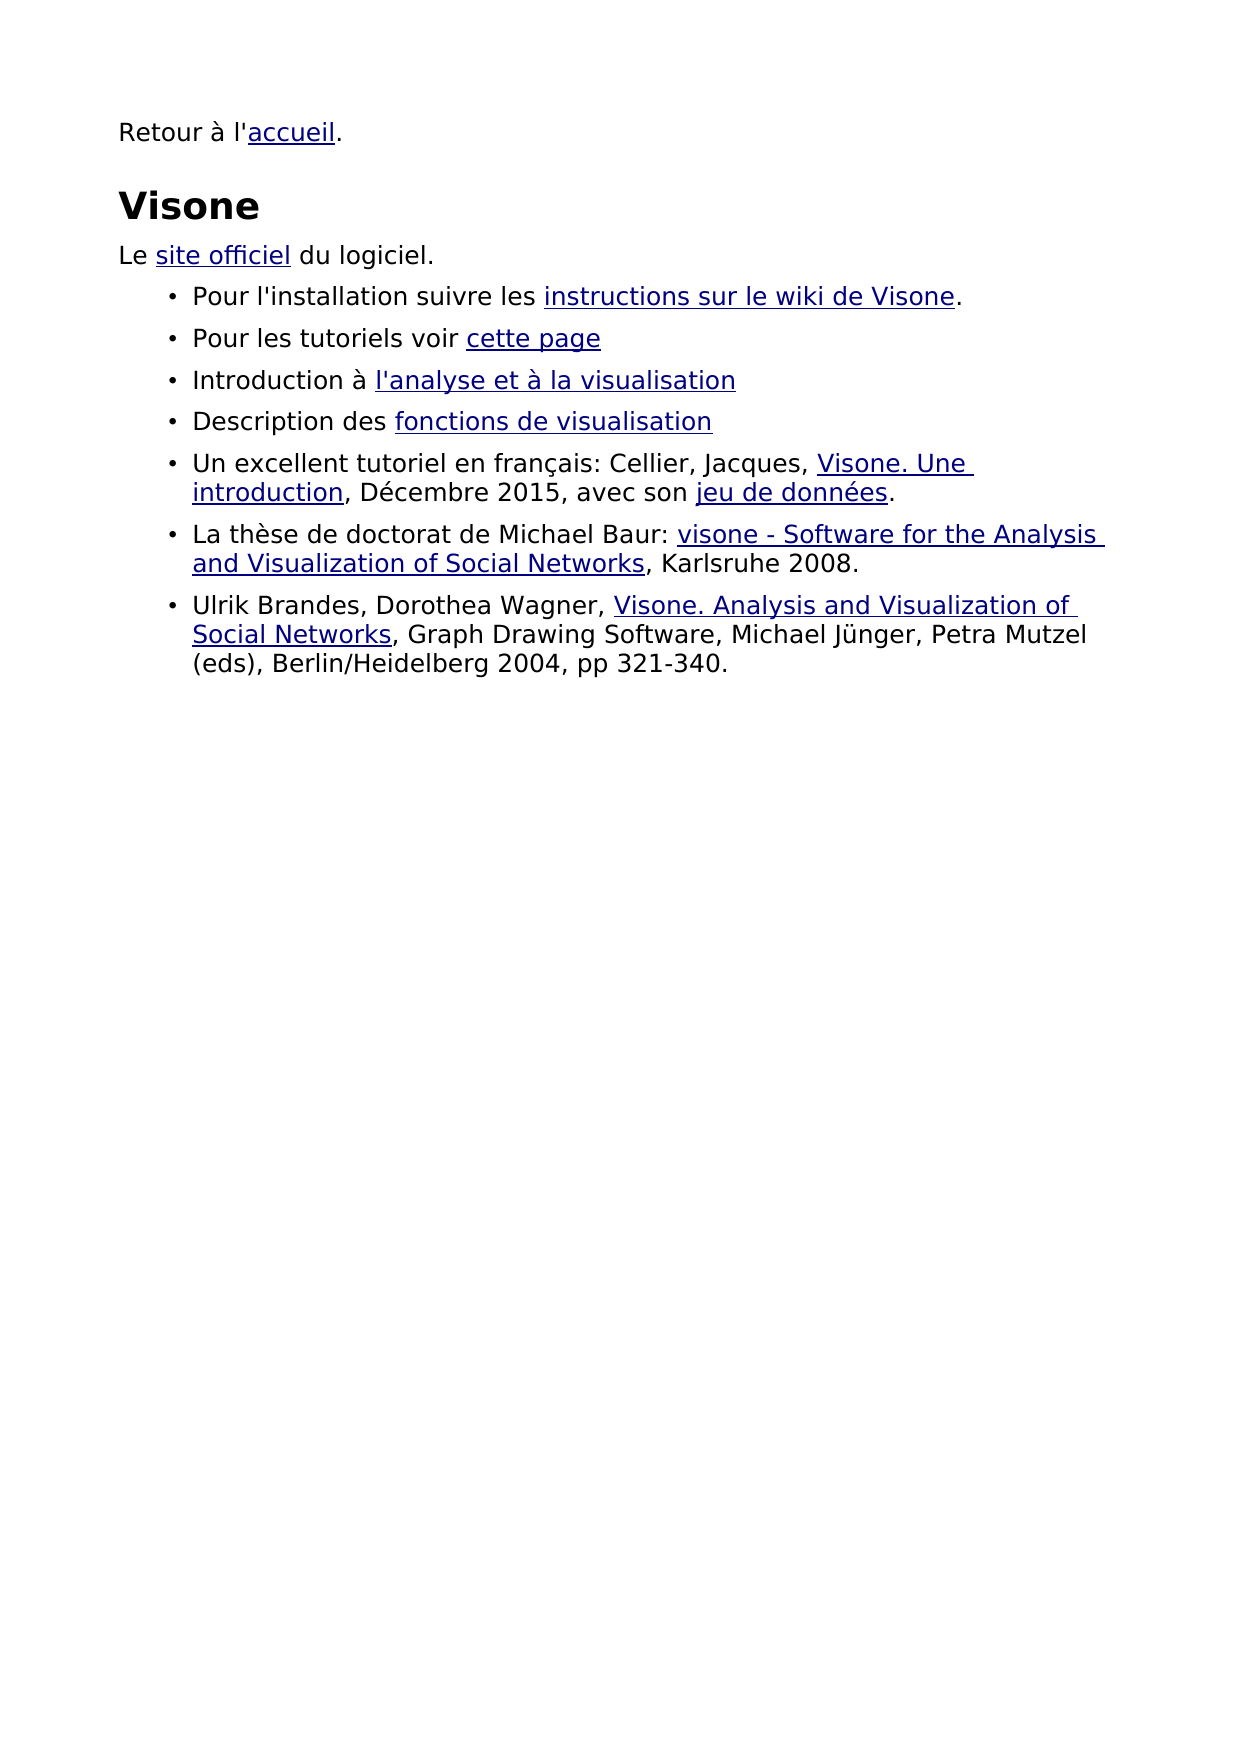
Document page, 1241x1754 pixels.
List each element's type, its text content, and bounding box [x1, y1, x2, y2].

subtitle Visone [118, 185, 1122, 228]
list Description des fonctions de visualisation [177, 408, 1122, 437]
list Introduction à l'analyse et à la visualisation [177, 366, 1122, 395]
text Le site officiel du logiciel. [118, 241, 1122, 270]
text Retour à l'accueil. [118, 118, 1122, 147]
list Un excellent tutoriel en français: Cellier, Jacques, Visone. Une introduction, Décembre 2015, avec son jeu de données. [177, 449, 1122, 508]
list La thèse de doctorat de Michael Baur: visone - Software for the Analysis and Visualization of Social Networks, Karlsruhe 2008. [177, 520, 1122, 578]
list Pour les tutoriels voir cette page [177, 324, 1122, 353]
list Pour l'installation suivre les instructions sur le wiki de Visone. [177, 283, 1122, 312]
list Ulrik Brandes, Dorothea Wagner, Visone. Analysis and Visualization of Social Networks, Graph Drawing Software, Michael Jünger, Petra Mutzel (eds), Berlin/Heidelberg 2004, pp 321-340. [177, 591, 1122, 678]
